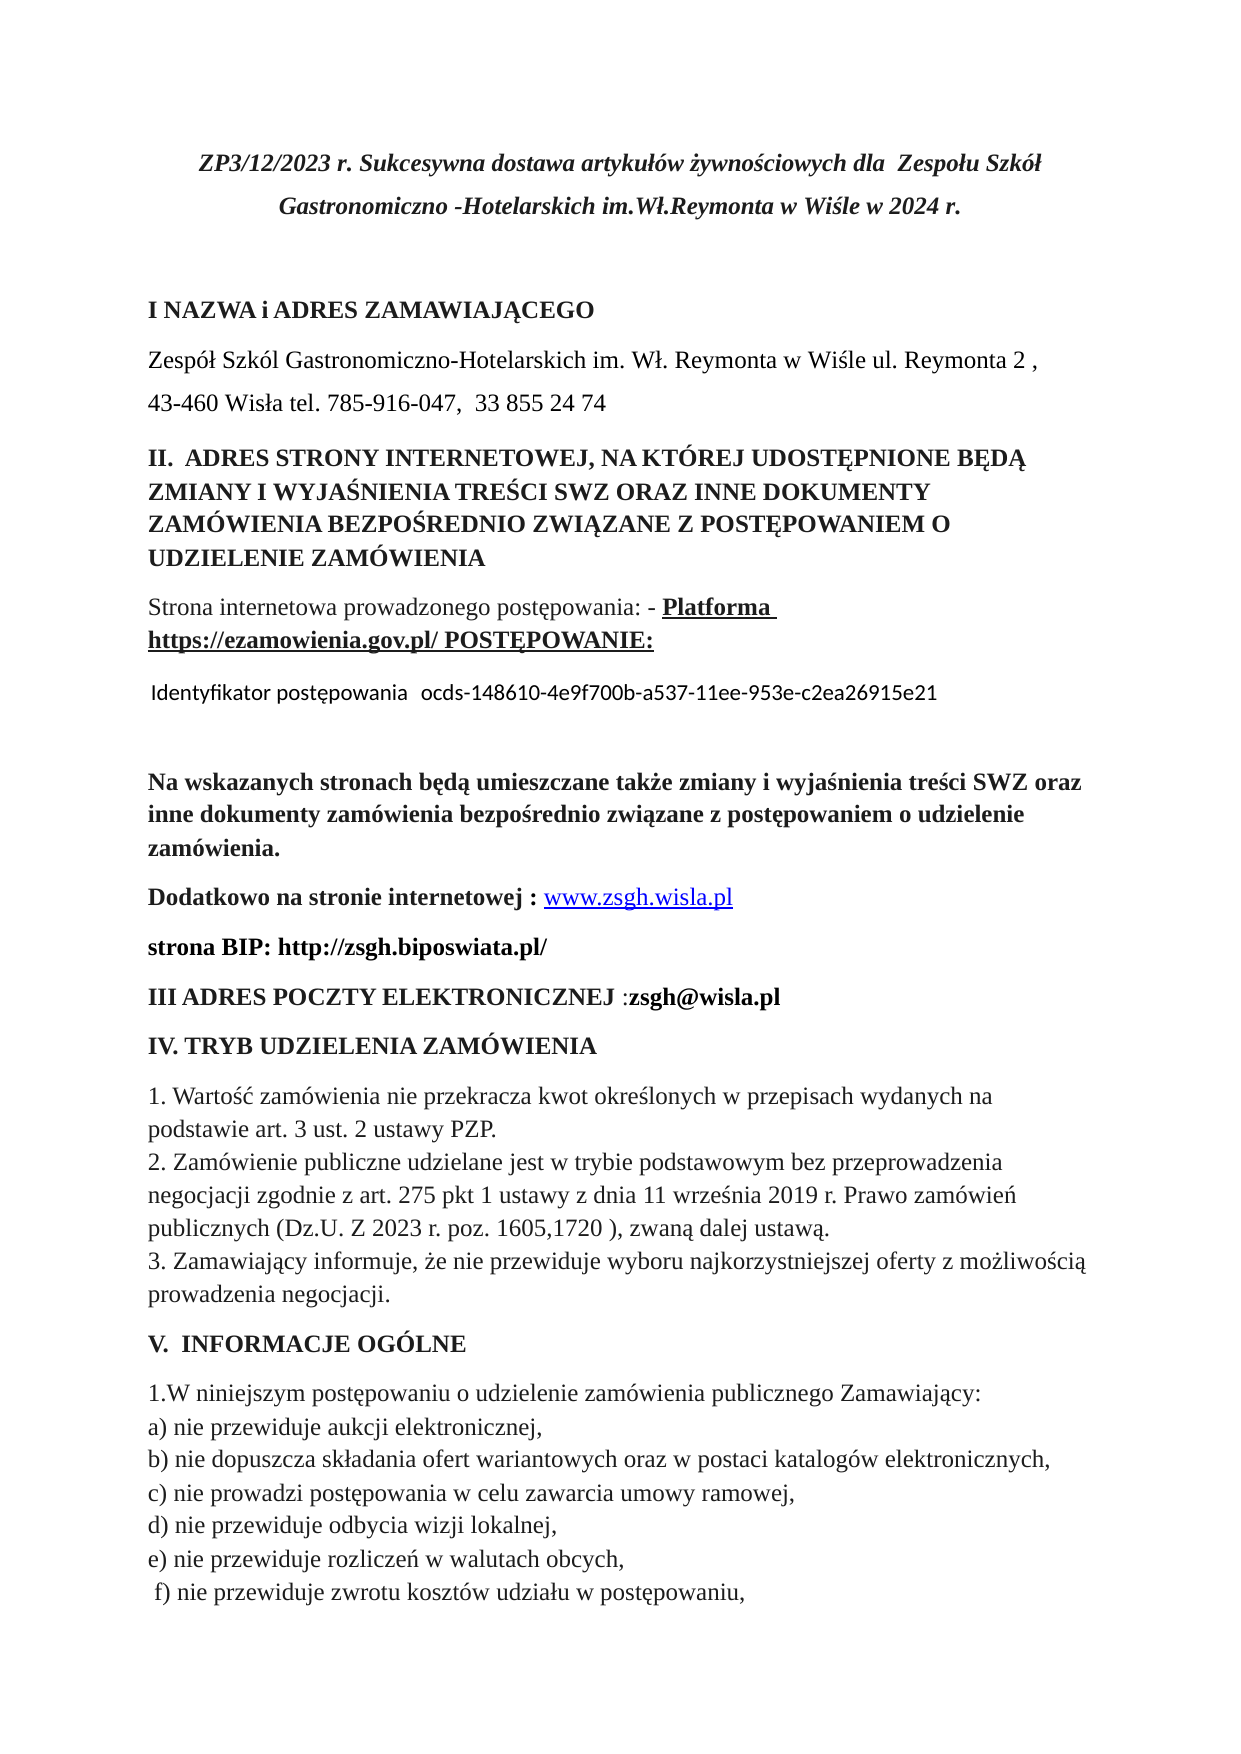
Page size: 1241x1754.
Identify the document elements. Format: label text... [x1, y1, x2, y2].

text Strona internetowa prowadzonego postępowania: - Platforma https://ezamowienia.gov.pl/ POSTĘPOWANIE: [148, 592, 1093, 654]
text II. ADRES STRONY INTERNETOWEJ, NA KTÓREJ UDOSTĘPNIONE BĘDĄ ZMIANY I WYJAŚNIENIA TREŚCI SWZ ORAZ INNE DOKUMENTY ZAMÓWIENIA BEZPOŚREDNIO ZWIĄZANE Z POSTĘPOWANIEM O UDZIELENIE ZAMÓWIENIA [148, 443, 1093, 571]
text Na wskazanych stronach będą umieszczane także zmiany i wyjaśnienia treści SWZ oraz inne dokumenty zamówienia bezpośrednio związane z postępowaniem o udzielenie zamówienia. [148, 733, 1093, 861]
table_header Identyfikator postępowania [148, 675, 418, 733]
table_header ocds-148610-4e9f700b-a537-11ee-953e-c2ea26915e21 [418, 675, 949, 733]
text strona BIP: http://zsgh.biposwiata.pl/ [148, 932, 1093, 961]
text IV. TRYB UDZIELENIA ZAMÓWIENIA [148, 1031, 1093, 1060]
text III ADRES POCZTY ELEKTRONICZNEJ :zsgh@wisla.pl [148, 982, 1093, 1010]
text Zespół Szkól Gastronomiczno-Hotelarskich im. Wł. Reymonta w Wiśle ul. Reymonta 2 , 43-460 Wisła tel. 785-916-047, 33 855 24 74 [148, 345, 1093, 417]
text 1.W niniejszym postępowaniu o udzielenie zamówienia publicznego Zamawiający: a) nie przewiduje aukcji elektronicznej, b) nie dopuszcza składania ofert wariantowych oraz w postaci katalogów elektronicznych, c) nie prowadzi postępowania w celu zawarcia umowy ramowej, d) nie przewiduje odbycia wizji lokalnej, e) nie przewiduje rozliczeń w walutach obcych, f) nie przewiduje zwrotu kosztów udziału w postępowaniu, [148, 1378, 1093, 1605]
text 1. Wartość zamówienia nie przekracza kwot określonych w przepisach wydanych na podstawie art. 3 ust. 2 ustawy PZP. 2. Zamówienie publiczne udzielane jest w trybie podstawowym bez przeprowadzenia negocjacji zgodnie z art. 275 pkt 1 ustawy z dnia 11 września 2019 r. Prawo zamówień publicznych (Dz.U. Z 2023 r. poz. 1605,1720 ), zwaną dalej ustawą. 3. Zamawiający informuje, że nie przewiduje wyboru najkorzystniejszej oferty z możliwością prowadzenia negocjacji. [148, 1081, 1093, 1308]
text I NAZWA i ADRES ZAMAWIAJĄCEGO [148, 295, 1093, 324]
text Dodatkowo na stronie internetowej : www.zsgh.wisla.pl [148, 882, 1093, 911]
text V. INFORMACJE OGÓLNE [148, 1329, 1093, 1358]
